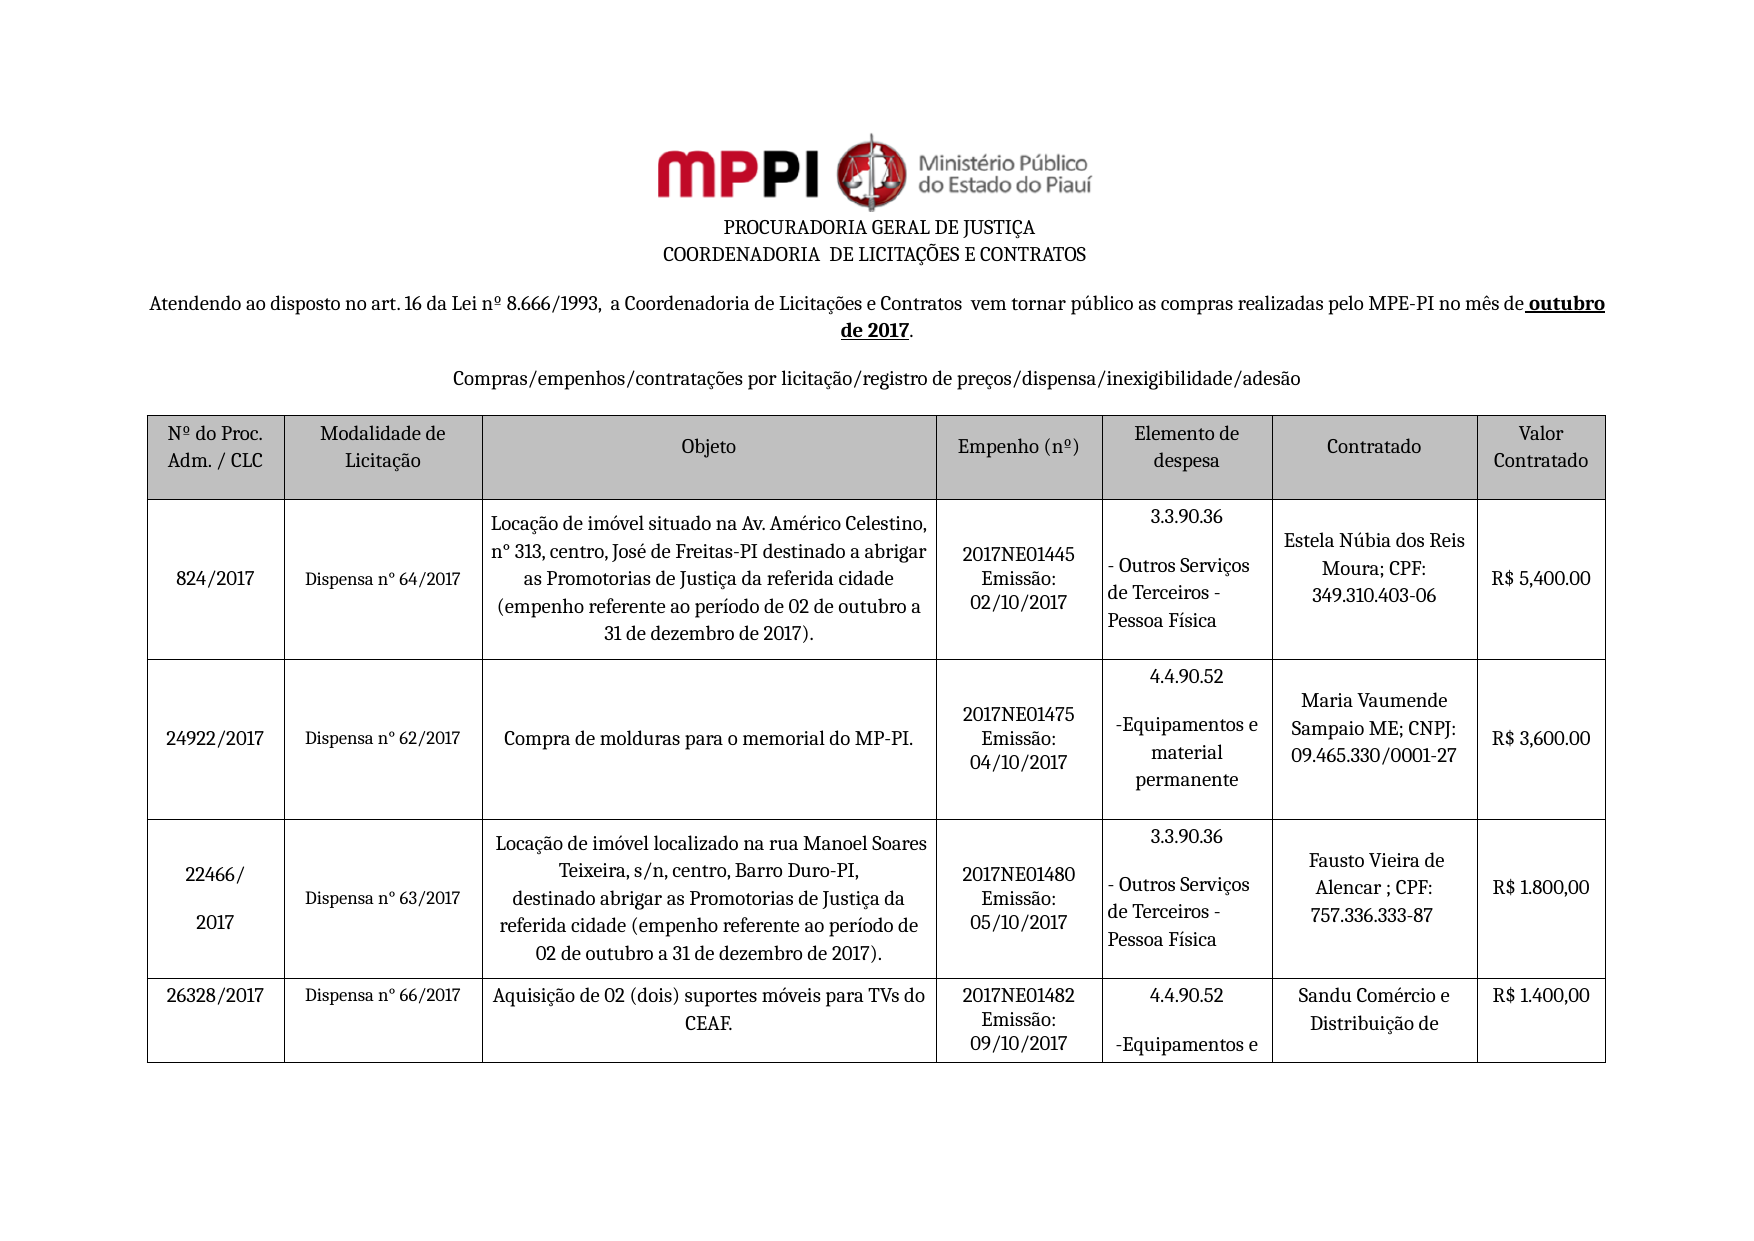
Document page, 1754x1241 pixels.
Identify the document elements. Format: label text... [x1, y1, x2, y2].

table_cell Aquisição de 02 (dois) suportes móveis para TVs do CEAF. [483, 979, 936, 1062]
text Atendendo ao disposto no art. 16 da Lei nº 8.666/1993, a Coordenadoria de Licitações e Contratos vem tornar público as compras realizadas pelo MPE-PI no mês de outubro de 2017. [148, 291, 1606, 343]
table_cell 24922/2017 [148, 660, 284, 818]
text Compras/empenhos/contratações por licitação/registro de preços/dispensa/inexigibilidade/adesão [148, 367, 1606, 391]
table_cell R$ 5.400,00 [1478, 500, 1605, 659]
table_cell R$ 3.600,00 [1478, 660, 1605, 818]
table_header Valor Contratado [1478, 416, 1605, 499]
table_cell 4.4.90.52 -Equipamentos e [1103, 979, 1272, 1062]
table_cell 26328/2017 [148, 979, 284, 1062]
table_cell Sandu Comércio e Distribuição de [1273, 979, 1477, 1062]
table_header Modalidade de Licitação [285, 416, 482, 499]
table_cell 2017NE01475 Emissão: 04/10/2017 [937, 660, 1102, 818]
table_cell 824/2017 [148, 500, 284, 659]
table_cell Locação de imóvel localizado na rua Manoel Soares Teixeira, s/n, centro, Barro Duro-PI, destinado abrigar as Promotorias de Justiça da referida cidade (empenho referente ao período de 02 de outubro a 31 de dezembro de 2017). [483, 820, 936, 978]
table_cell 3.3.90.36 - Outros Serviços de Terceiros - Pessoa Física [1103, 820, 1272, 978]
table_header Empenho (nº) [937, 416, 1102, 499]
table_header Contratado [1273, 416, 1477, 499]
table_cell Dispensa n° 66/2017 [285, 979, 482, 1062]
table_cell Estela Núbia dos Reis Moura; CPF: 349.310.403-06 [1273, 500, 1477, 659]
table_cell R$ 1.400,00 [1478, 979, 1605, 1062]
table_cell 4.4.90.52 -Equipamentos e material permanente [1103, 660, 1272, 818]
table_header Elemento de despesa [1103, 416, 1272, 499]
table_cell Locação de imóvel situado na Av. Américo Celestino, n° 313, centro, José de Freitas-PI destinado a abrigar as Promotorias de Justiça da referida cidade (empenho referente ao período de 02 de outubro a 31 de dezembro de 2017). [483, 500, 936, 659]
table_cell Maria Vaumende Sampaio ME; CNPJ: 09.465.330/0001-27 [1273, 660, 1477, 818]
table_cell Dispensa n° 63/2017 [285, 820, 482, 978]
table_cell Dispensa n° 62/2017 [285, 660, 482, 818]
table_cell 2017NE01482 Emissão: 09/10/2017 [937, 979, 1102, 1062]
table_cell R$ 1.800,00 [1478, 820, 1605, 978]
text PROCURADORIA GERAL DE JUSTIÇA [148, 126, 1606, 239]
table_header Nº do Proc. Adm. / CLC [148, 416, 284, 499]
table_cell Compra de molduras para o memorial do MP-PI. [483, 660, 936, 818]
text COORDENADORIA DE LICITAÇÕES E CONTRATOS [148, 243, 1606, 267]
table_cell 3.3.90.36 - Outros Serviços de Terceiros - Pessoa Física [1103, 500, 1272, 659]
table_cell Fausto Vieira de Alencar ; CPF: 757.336.333-87 [1273, 820, 1477, 978]
table_cell 2017NE01445 Emissão: 02/10/2017 [937, 500, 1102, 659]
table_header Objeto [483, 416, 936, 499]
table_cell 22466/ 2017 [148, 820, 284, 978]
table_cell Dispensa n° 64/2017 [285, 500, 482, 659]
table_cell 2017NE01480 Emissão: 05/10/2017 [937, 820, 1102, 978]
